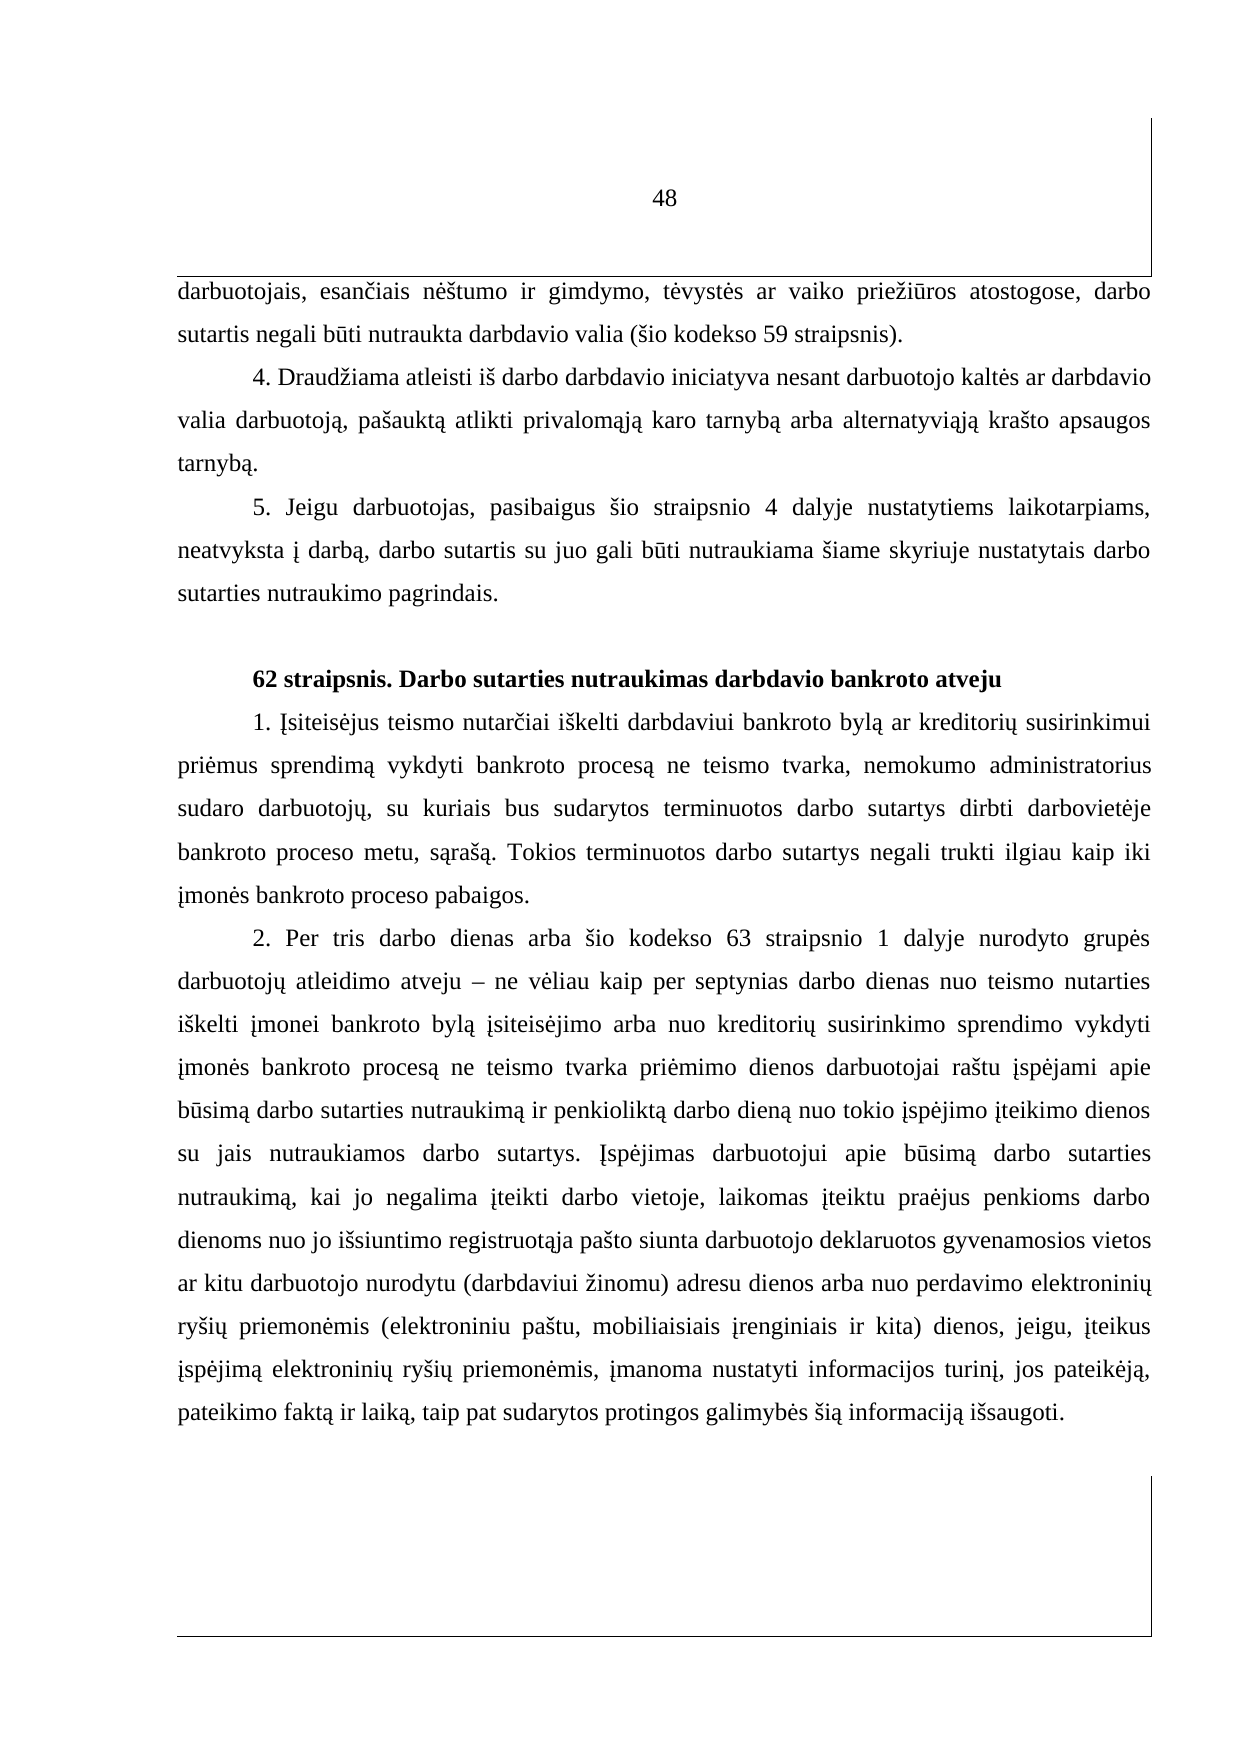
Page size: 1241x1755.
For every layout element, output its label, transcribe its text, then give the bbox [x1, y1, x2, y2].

text darbuotojais, esančiais nėštumo ir gimdymo, tėvystės ar vaiko priežiūros atostogose, darbo sutartis negali būti nutraukta darbdavio valia (šio kodekso 59 straipsnis). [177, 276, 1152, 348]
text 5. Jeigu darbuotojas, pasibaigus šio straipsnio 4 dalyje nustatytiems laikotarpiams, neatvyksta į darbą, darbo sutartis su juo gali būti nutraukiama šiame skyriuje nustatytais darbo sutarties nutraukimo pagrindais. [177, 492, 1152, 607]
text 62 straipsnis. Darbo sutarties nutraukimas darbdavio bankroto atveju [177, 664, 1152, 693]
text 4. Draudžiama atleisti iš darbo darbdavio iniciatyva nesant darbuotojo kaltės ar darbdavio valia darbuotoją, pašauktą atlikti privalomąją karo tarnybą arba alternatyviąją krašto apsaugos tarnybą. [177, 362, 1152, 477]
text 2. Per tris darbo dienas arba šio kodekso 63 straipsnio 1 dalyje nurodyto grupės darbuotojų atleidimo atveju – ne vėliau kaip per septynias darbo dienas nuo teismo nutarties iškelti įmonei bankroto bylą įsiteisėjimo arba nuo kreditorių susirinkimo sprendimo vykdyti įmonės bankroto procesą ne teismo tvarka priėmimo dienos darbuotojai raštu įspėjami apie būsimą darbo sutarties nutraukimą ir penkioliktą darbo dieną nuo tokio įspėjimo įteikimo dienos su jais nutraukiamos darbo sutartys. Įspėjimas darbuotojui apie būsimą darbo sutarties nutraukimą, kai jo negalima įteikti darbo vietoje, laikomas įteiktu praėjus penkioms darbo dienoms nuo jo išsiuntimo registruotąja pašto siunta darbuotojo deklaruotos gyvenamosios vietos ar kitu darbuotojo nurodytu (darbdaviui žinomu) adresu dienos arba nuo perdavimo elektroninių ryšių priemonėmis (elektroniniu paštu, mobiliaisiais įrenginiais ir kita) dienos, jeigu, įteikus įspėjimą elektroninių ryšių priemonėmis, įmanoma nustatyti informacijos turinį, jos pateikėją, pateikimo faktą ir laiką, taip pat sudarytos protingos galimybės šią informaciją išsaugoti. [177, 923, 1152, 1426]
text 1. Įsiteisėjus teismo nutarčiai iškelti darbdaviui bankroto bylą ar kreditorių susirinkimui priėmus sprendimą vykdyti bankroto procesą ne teismo tvarka, nemokumo administratorius sudaro darbuotojų, su kuriais bus sudarytos terminuotos darbo sutartys dirbti darbovietėje bankroto proceso metu, sąrašą. Tokios terminuotos darbo sutartys negali trukti ilgiau kaip iki įmonės bankroto proceso pabaigos. [177, 707, 1152, 908]
